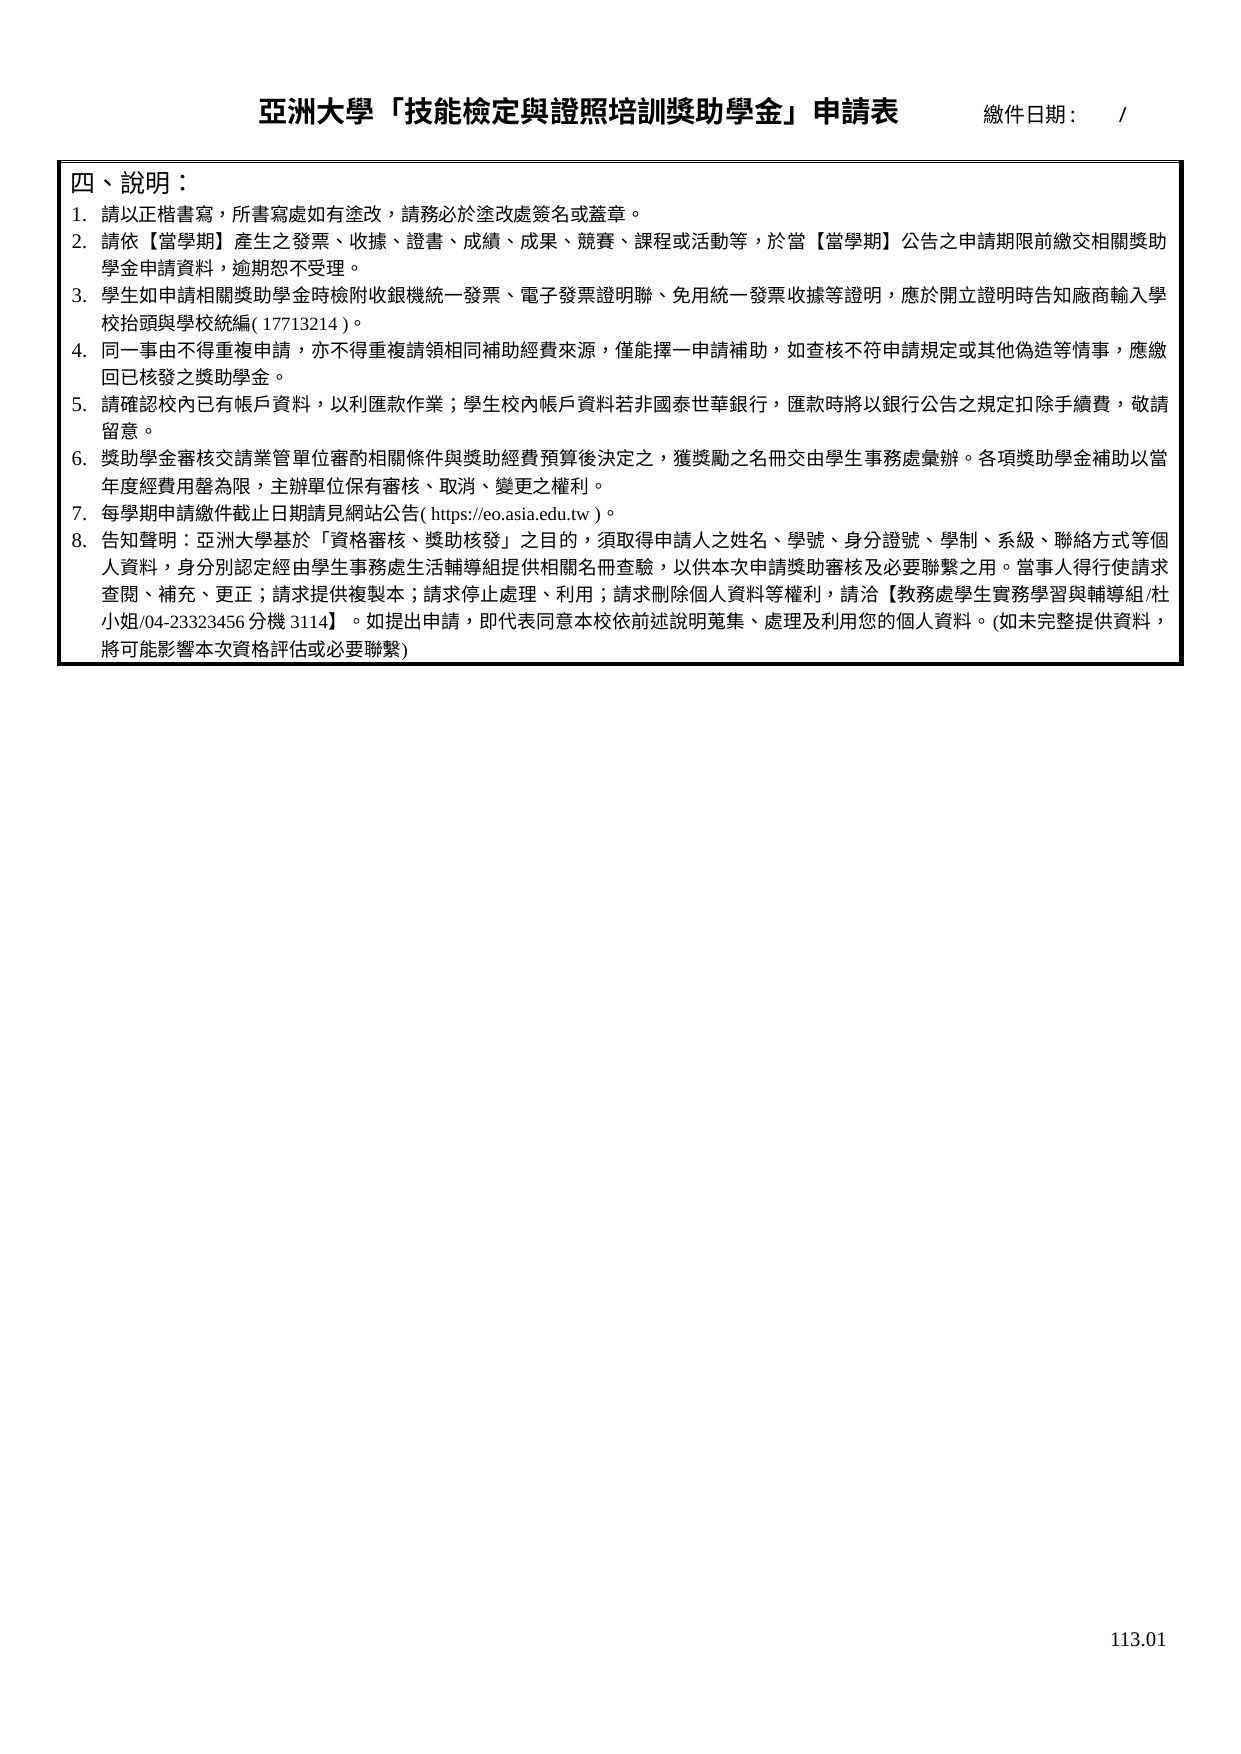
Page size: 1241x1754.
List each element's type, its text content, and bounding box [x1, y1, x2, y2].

table_cell 四、說明： 請以正楷書寫，所書寫處如有塗改，請務必於塗改處簽名或蓋章。 請依【當學期】產生之發票、收據、證書、成績、成果、競賽、課程或活動等，於當【當學期】公告之申請期限前繳交相關獎助學金申請資料，逾期恕不受理。 學生如申請相關獎助學金時檢附收銀機統一發票、電子發票證明聯、免用統一發票收據等證明，應於開立證明時告知廠商輸入學校抬頭與學校統編( 17713214 )。 同一事由不得重複申請，亦不得重複請領相同補助經費來源，僅能擇一申請補助，如查核不符申請規定或其他偽造等情事，應繳回已核發之獎助學金。 請確認校內已有帳戶資料，以利匯款作業；學生校內帳戶資料若非國泰世華銀行，匯款時將以銀行公告之規定扣除手續費，敬請留意。 獎助學金審核交請業管單位審酌相關條件與獎助經費預算後決定之，獲獎勵之名冊交由學生事務處彙辦。各項獎助學金補助以當年度經費用罄為限，主辦單位保有審核、取消、變更之權利。 每學期申請繳件截止日期請見網站公告( https://eo.asia.edu.tw )。 告知聲明：亞洲大學基於「資格審核、獎助核發」之目的，須取得申請人之姓名、學號、身分證號、學制、系級、聯絡方式等個人資料，身分別認定經由學生事務處生活輔導組提供相關名冊查驗，以供本次申請獎助審核及必要聯繫之用。當事人得行使請求查閱、補充、更正；請求提供複製本；請求停止處理、利用；請求刪除個人資料等權利，請洽【教務處學生實務學習與輔導組/杜小姐/04-23323456分機3114】。如提出申請，即代表同意本校依前述說明蒐集、處理及利用您的個人資料。(如未完整提供資料，將可能影響本次資格評估或必要聯繫) [61, 163, 1179, 662]
